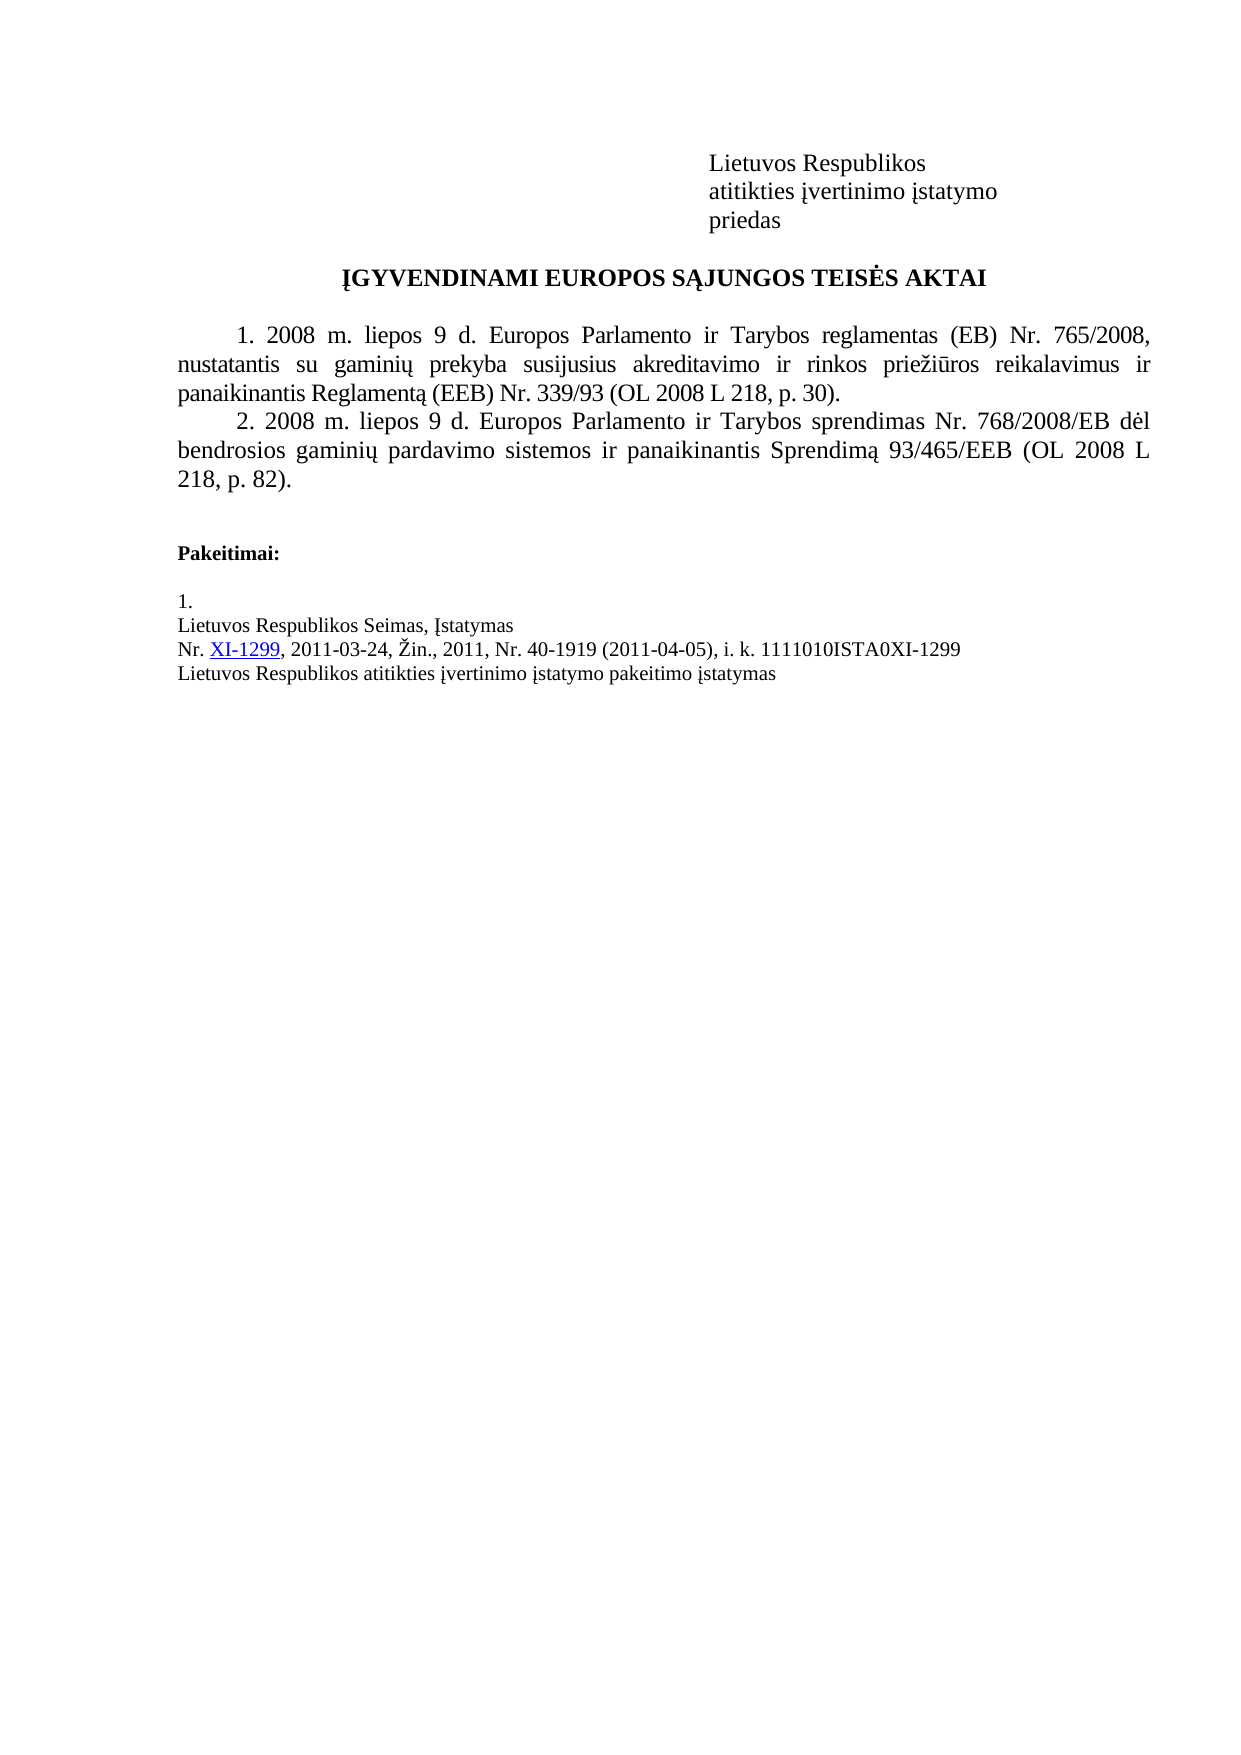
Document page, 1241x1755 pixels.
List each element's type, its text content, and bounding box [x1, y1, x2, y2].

text 1. [177, 589, 1152, 613]
text Lietuvos Respublikos atitikties įvertinimo įstatymo pakeitimo įstatymas [177, 661, 1152, 685]
text Nr. XI-1299, 2011-03-24, Žin., 2011, Nr. 40-1919 (2011-04-05), i. k. 1111010ISTA0XI-1299 [177, 637, 1152, 661]
text Pakeitimai: [177, 541, 1152, 565]
text 1. 2008 m. liepos 9 d. Europos Parlamento ir Tarybos reglamentas (EB) Nr. 765/2008, nustatantis su gaminių prekyba susijusius akreditavimo ir rinkos priežiūros reikalavimus ir panaikinantis Reglamentą (EEB) Nr. 339/93 (OL 2008 L 218, p. 30). [177, 320, 1152, 406]
text ĮGYVENDINAMI EUROPOS SĄJUNGOS TEISĖS AKTAI [177, 263, 1152, 291]
text Lietuvos Respublikos [709, 148, 1152, 176]
text atitikties įvertinimo įstatymo [709, 176, 1152, 205]
text priedas [709, 205, 1152, 234]
text Lietuvos Respublikos Seimas, Įstatymas [177, 613, 1152, 637]
text 2. 2008 m. liepos 9 d. Europos Parlamento ir Tarybos sprendimas Nr. 768/2008/EB dėl bendrosios gaminių pardavimo sistemos ir panaikinantis Sprendimą 93/465/EEB (OL 2008 L 218, p. 82). [177, 406, 1152, 493]
